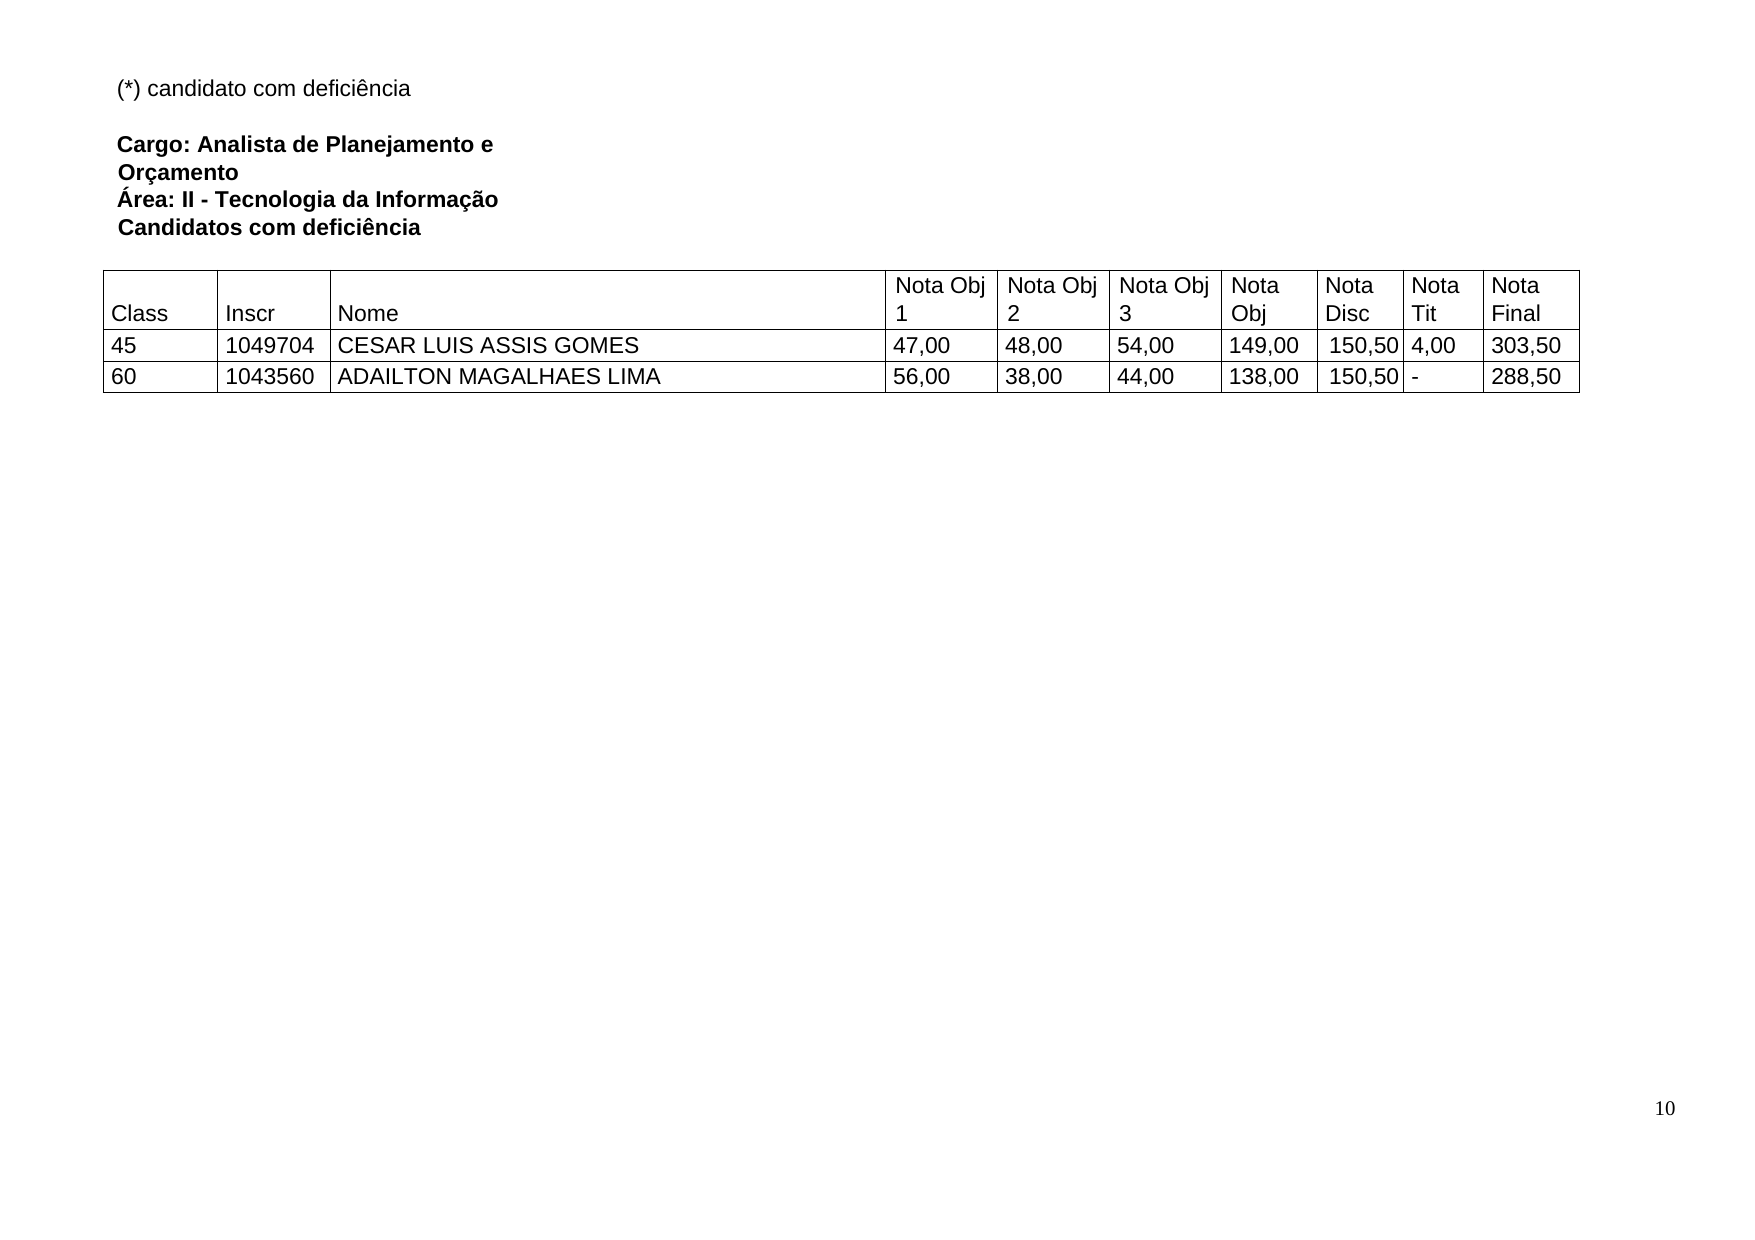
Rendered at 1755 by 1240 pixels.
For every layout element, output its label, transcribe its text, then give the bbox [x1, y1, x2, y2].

table_cell - [1404, 362, 1483, 392]
table_header Nota Obj 2 [998, 271, 1109, 329]
table_header Inscr [218, 271, 330, 329]
table_cell 47,00 [886, 330, 997, 361]
table_cell 303,50 [1484, 330, 1579, 361]
table_cell 56,00 [886, 362, 997, 392]
table_header Nota Final [1484, 271, 1579, 329]
table_header Nota Obj 1 [886, 271, 997, 329]
table_header Nota Obj [1222, 271, 1317, 329]
table_cell 150,50 [1318, 330, 1403, 361]
table_cell 150,50 [1318, 362, 1403, 392]
table_header Nome [331, 271, 885, 329]
table_cell ADAILTON MAGALHAES LIMA [331, 362, 885, 392]
text Área: II - Tecnologia da Informação Candidatos com deficiência [117, 186, 527, 240]
table_cell 38,00 [998, 362, 1109, 392]
table_cell 288,50 [1484, 362, 1579, 392]
table_header Nota Tit [1404, 271, 1483, 329]
table_cell 138,00 [1222, 362, 1317, 392]
table_cell 1043560 [218, 362, 330, 392]
text Cargo: Analista de Planejamento e Orçamento [117, 131, 527, 185]
table_cell 45 [104, 330, 217, 361]
table_cell CESAR LUIS ASSIS GOMES [331, 330, 885, 361]
table_cell 60 [104, 362, 217, 392]
table_cell 54,00 [1110, 330, 1221, 361]
table_header Class [104, 271, 217, 329]
table_cell 4,00 [1404, 330, 1483, 361]
table_cell 1049704 [218, 330, 330, 361]
text (*) candidato com deficiência [117, 75, 935, 101]
table_cell 44,00 [1110, 362, 1221, 392]
table_cell 48,00 [998, 330, 1109, 361]
table_header Nota Disc [1318, 271, 1403, 329]
table_cell 149,00 [1222, 330, 1317, 361]
table_header Nota Obj 3 [1110, 271, 1221, 329]
